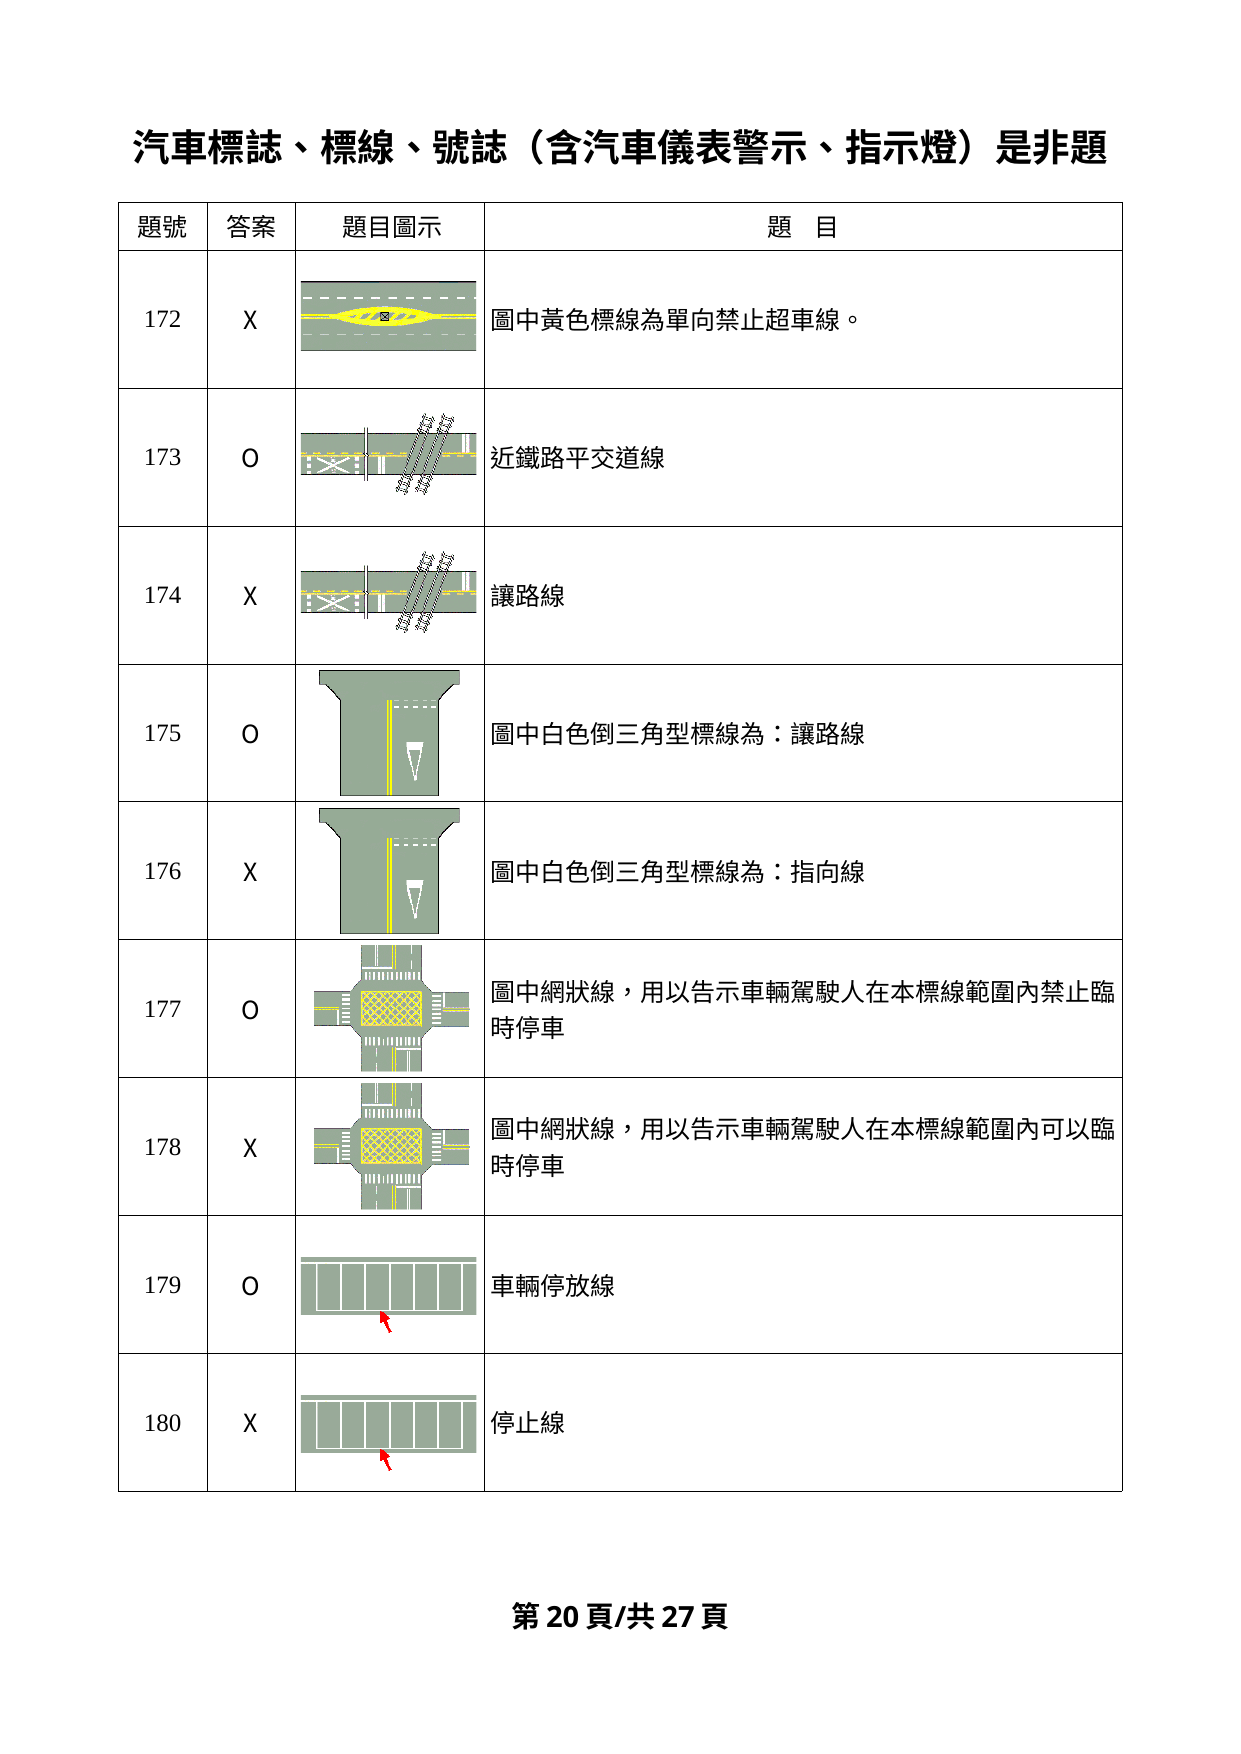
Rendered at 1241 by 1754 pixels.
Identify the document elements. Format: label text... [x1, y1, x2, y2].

table_cell 讓路線 [485, 527, 1122, 663]
table_cell 圖中黃色標線為單向禁止超車線。 [485, 251, 1122, 388]
table_cell [296, 940, 484, 1077]
picture [300, 393, 477, 520]
table_cell O [208, 665, 295, 801]
table_cell 圖中白色倒三角型標線為：讓路線 [485, 665, 1122, 801]
table_header 答案 [208, 203, 295, 250]
table_cell 175 [119, 665, 207, 801]
picture [300, 1083, 477, 1210]
picture [300, 1358, 477, 1486]
table_cell X [208, 527, 295, 663]
table_header 題 目 [485, 203, 1122, 250]
picture [300, 255, 477, 382]
picture [300, 945, 477, 1072]
table_cell 179 [119, 1216, 207, 1353]
table_cell O [208, 940, 295, 1077]
table_cell X [208, 1354, 295, 1491]
table_cell 178 [119, 1078, 207, 1215]
table_cell 圖中白色倒三角型標線為：指向線 [485, 802, 1122, 939]
table_cell [296, 1216, 484, 1353]
table_cell 近鐵路平交道線 [485, 389, 1122, 526]
table_cell [296, 251, 484, 388]
table_header 題目圖示 [296, 203, 484, 250]
table_cell O [208, 389, 295, 526]
picture [300, 669, 477, 796]
table_cell 圖中網狀線，用以告示車輛駕駛人在本標線範圍內禁止臨時停車 [485, 940, 1122, 1077]
picture [300, 1221, 477, 1348]
table_cell 172 [119, 251, 207, 388]
table_cell X [208, 1078, 295, 1215]
table_cell 圖中網狀線，用以告示車輛駕駛人在本標線範圍內可以臨時停車 [485, 1078, 1122, 1215]
table_cell O [208, 1216, 295, 1353]
table_cell X [208, 251, 295, 388]
picture [300, 807, 477, 934]
table_cell 停止線 [485, 1354, 1122, 1491]
picture [300, 531, 477, 658]
table_cell 174 [119, 527, 207, 663]
table_cell X [208, 802, 295, 939]
table_cell 180 [119, 1354, 207, 1491]
table_cell [296, 527, 484, 663]
table_cell [296, 1354, 484, 1491]
table_cell 173 [119, 389, 207, 526]
table_cell 車輛停放線 [485, 1216, 1122, 1353]
table_cell 177 [119, 940, 207, 1077]
table_cell [296, 802, 484, 939]
table_cell [296, 389, 484, 526]
table_cell 176 [119, 802, 207, 939]
table_cell [296, 665, 484, 801]
table_cell [296, 1078, 484, 1215]
table_header 題號 [119, 203, 207, 250]
